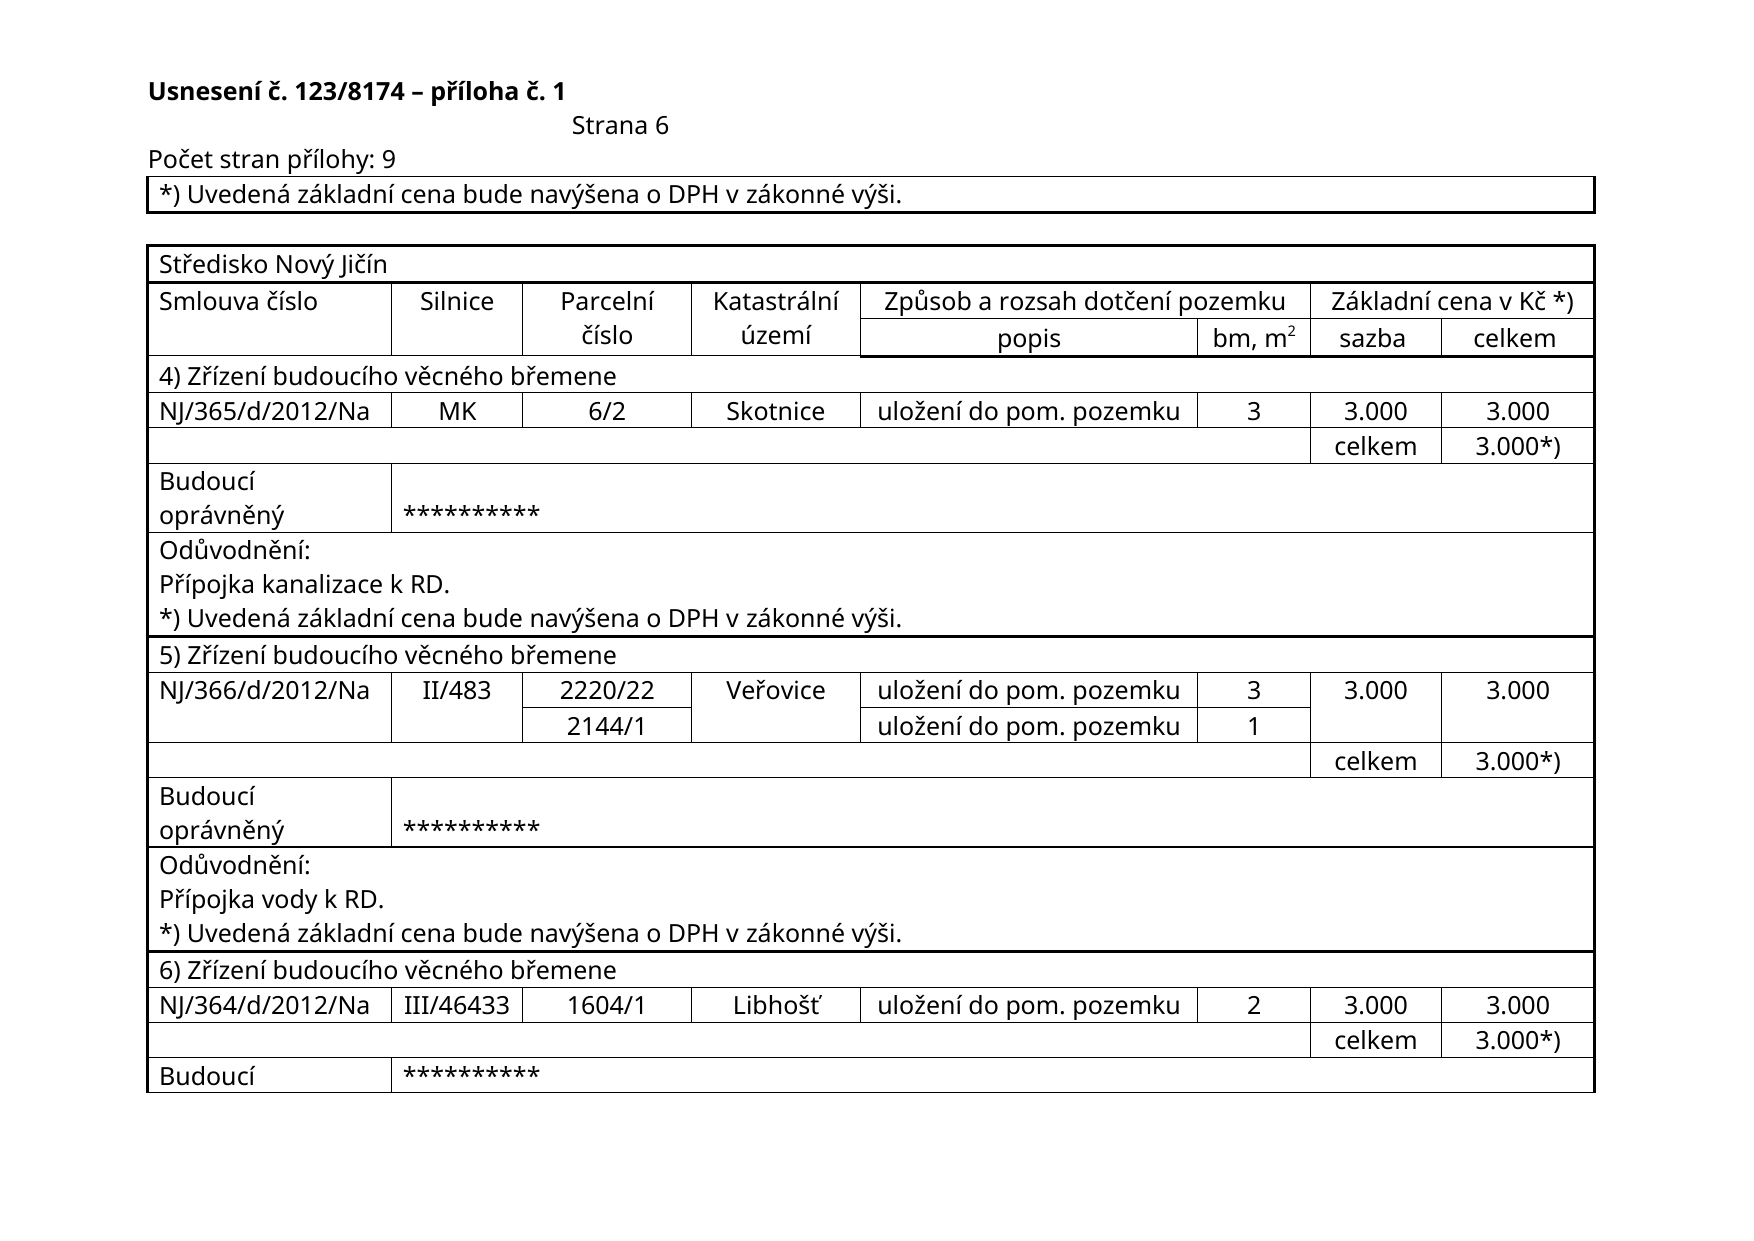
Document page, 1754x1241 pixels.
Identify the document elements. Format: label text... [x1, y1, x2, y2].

table_cell Veřovice [692, 673, 860, 742]
table_cell [149, 428, 1310, 462]
table_cell uložení do pom. pozemku [861, 393, 1197, 427]
table_cell ********** [392, 1058, 1593, 1092]
table_cell 1 [1198, 708, 1310, 742]
table_cell celkem [1442, 319, 1593, 355]
table_cell 6) Zřízení budoucího věcného břemene [149, 953, 1593, 987]
table_cell NJ/366/d/2012/Na [149, 673, 391, 742]
table_cell Katastrální území [692, 284, 860, 355]
table_cell 3.000 [1311, 988, 1441, 1022]
table_cell [149, 1023, 1310, 1057]
table_cell 3.000 [1442, 673, 1593, 742]
table_cell Budoucí oprávněný [149, 778, 391, 846]
table_cell Skotnice [692, 393, 860, 427]
table_cell 2144/1 [523, 708, 691, 742]
table_cell [149, 743, 1310, 777]
table_cell *) Uvedená základní cena bude navýšena o DPH v zákonné výši. [149, 177, 1593, 211]
table_cell uložení do pom. pozemku [861, 708, 1197, 742]
table_cell uložení do pom. pozemku [861, 988, 1197, 1022]
table_cell 3.000 [1311, 673, 1441, 742]
table_cell NJ/365/d/2012/Na [149, 393, 391, 427]
table_cell Odůvodnění: Přípojka vody k RD. *) Uvedená základní cena bude navýšena o DPH v zákonné výši. [149, 848, 1593, 950]
table_cell 6/2 [523, 393, 691, 427]
table_cell 1604/1 [523, 988, 691, 1022]
table_cell celkem [1311, 428, 1441, 462]
table_cell Budoucí oprávněný [149, 464, 391, 532]
table_cell 3.000 [1442, 393, 1593, 427]
table_cell MK [392, 393, 522, 427]
table_cell ********** [392, 778, 1593, 846]
table_cell Libhošť [692, 988, 860, 1022]
table_cell 2220/22 [523, 673, 691, 707]
table_cell NJ/364/d/2012/Na [149, 988, 391, 1022]
table_cell 2 [1198, 988, 1310, 1022]
table_cell 3.000 [1442, 988, 1593, 1022]
table_cell 4) Zřízení budoucího věcného břemene [149, 356, 1593, 392]
table_cell 3.000*) [1442, 743, 1593, 777]
table_cell 3 [1198, 393, 1310, 427]
table_cell III/46433 [392, 988, 522, 1022]
table_cell 5) Zřízení budoucího věcného břemene [149, 638, 1593, 672]
table_cell Odůvodnění: Přípojka kanalizace k RD. *) Uvedená základní cena bude navýšena o DPH v zákonné výši. [149, 533, 1593, 635]
table_header Středisko Nový Jičín [149, 247, 1593, 281]
table_cell 3.000 [1311, 393, 1441, 427]
table_cell uložení do pom. pozemku [861, 673, 1197, 707]
table_cell 3.000*) [1442, 428, 1593, 462]
table_cell bm, m2 [1198, 319, 1310, 355]
table_cell popis [861, 319, 1197, 355]
table_cell Parcelní číslo [523, 284, 691, 355]
table_cell ********** [392, 464, 1593, 532]
table_cell Budoucí [149, 1058, 391, 1092]
table_cell Způsob a rozsah dotčení pozemku [861, 284, 1310, 318]
table_cell celkem [1311, 1023, 1441, 1057]
table_cell II/483 [392, 673, 522, 742]
table_cell celkem [1311, 743, 1441, 777]
table_cell Smlouva číslo [149, 284, 391, 355]
table_cell 3 [1198, 673, 1310, 707]
table_cell 3.000*) [1442, 1023, 1593, 1057]
table_cell Silnice [392, 284, 522, 355]
table_cell sazba [1311, 319, 1441, 355]
table_cell Základní cena v Kč *) [1311, 284, 1593, 318]
